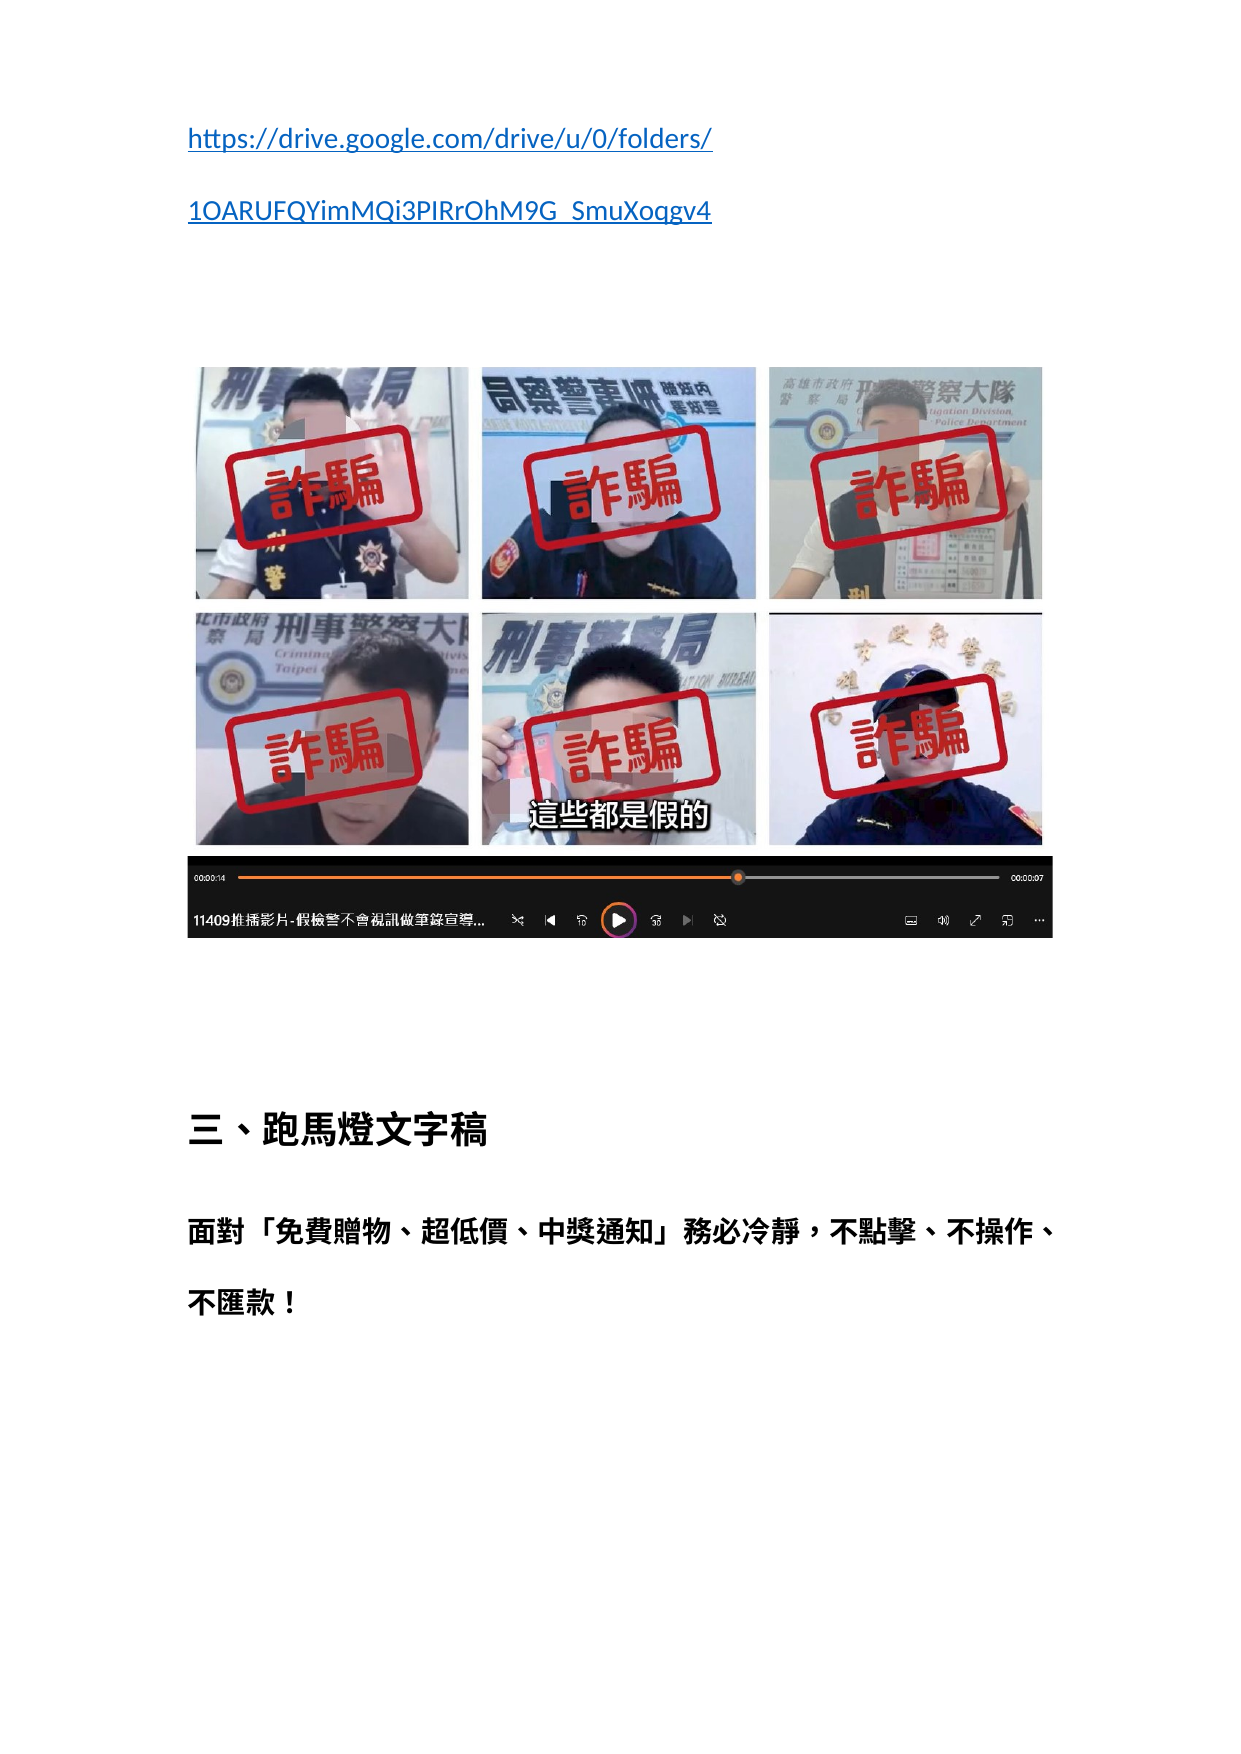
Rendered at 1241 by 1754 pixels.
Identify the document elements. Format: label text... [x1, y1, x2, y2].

text https://drive.google.com/drive/u/0/folders/1OARUFQYimMQi3PIRrOhM9G_SmuXoqgv4 [187, 96, 1053, 367]
text [187, 938, 1053, 949]
text 三、跑馬燈文字稿 [187, 1086, 1053, 1148]
text 面對「免費贈物、超低價、中獎通知」務必冷靜，不點擊、不操作、不匯款！ [187, 1188, 1053, 1322]
